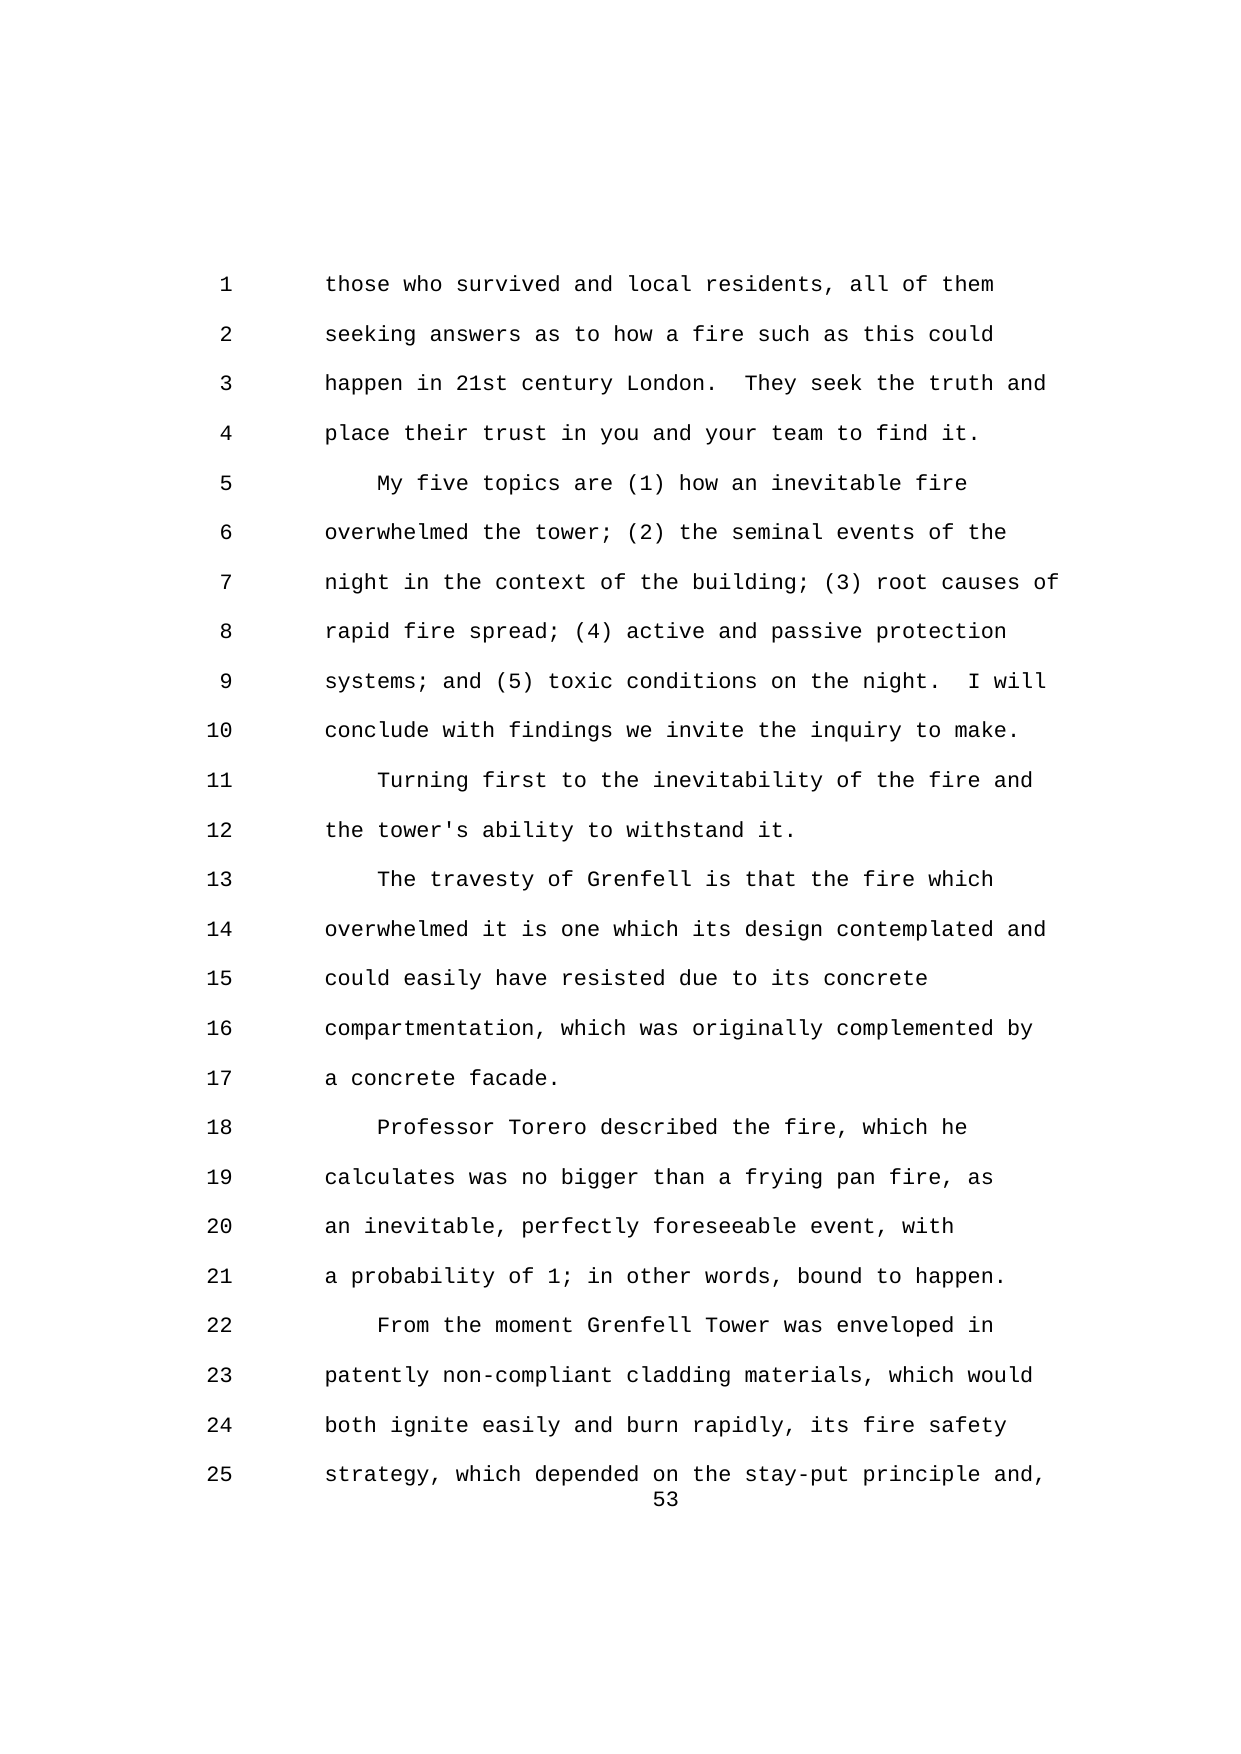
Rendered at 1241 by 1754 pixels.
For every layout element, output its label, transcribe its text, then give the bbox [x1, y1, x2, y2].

text 6 overwhelmed the tower; (2) the seminal events of the [75, 521, 1165, 546]
text 25 strategy, which depended on the stay-put principle and, [75, 1463, 1165, 1488]
text 20 an inevitable, perfectly foreseeable event, with [75, 1215, 1165, 1240]
text 17 a concrete facade. [75, 1067, 1165, 1091]
text 21 a probability of 1; in other words, bound to happen. [75, 1265, 1165, 1290]
text 22 From the moment Grenfell Tower was enveloped in [75, 1314, 1165, 1339]
text 7 night in the context of the building; (3) root causes of [75, 571, 1165, 596]
text 15 could easily have resisted due to its concrete [75, 967, 1165, 992]
text 2 seeking answers as to how a fire such as this could [75, 323, 1165, 348]
text 23 patently non-compliant cladding materials, which would [75, 1364, 1165, 1389]
text 1 those who survived and local residents, all of them [75, 273, 1165, 298]
text 5 My five topics are (1) how an inevitable fire [75, 472, 1165, 496]
text 4 place their trust in you and your team to find it. [75, 422, 1165, 447]
text 11 Turning first to the inevitability of the fire and [75, 769, 1165, 794]
text 14 overwhelmed it is one which its design contemplated and [75, 918, 1165, 943]
text 16 compartmentation, which was originally complemented by [75, 1017, 1165, 1042]
text 53 [75, 1488, 1165, 1513]
text 3 happen in 21st century London. They seek the truth and [75, 372, 1165, 397]
text 13 The travesty of Grenfell is that the fire which [75, 868, 1165, 893]
text 19 calculates was no bigger than a frying pan fire, as [75, 1166, 1165, 1191]
text 12 the tower's ability to withstand it. [75, 819, 1165, 843]
text 10 conclude with findings we invite the inquiry to make. [75, 719, 1165, 744]
text 9 systems; and (5) toxic conditions on the night. I will [75, 670, 1165, 695]
text 24 both ignite easily and burn rapidly, its fire safety [75, 1414, 1165, 1438]
text 18 Professor Torero described the fire, which he [75, 1116, 1165, 1141]
text 8 rapid fire spread; (4) active and passive protection [75, 620, 1165, 645]
